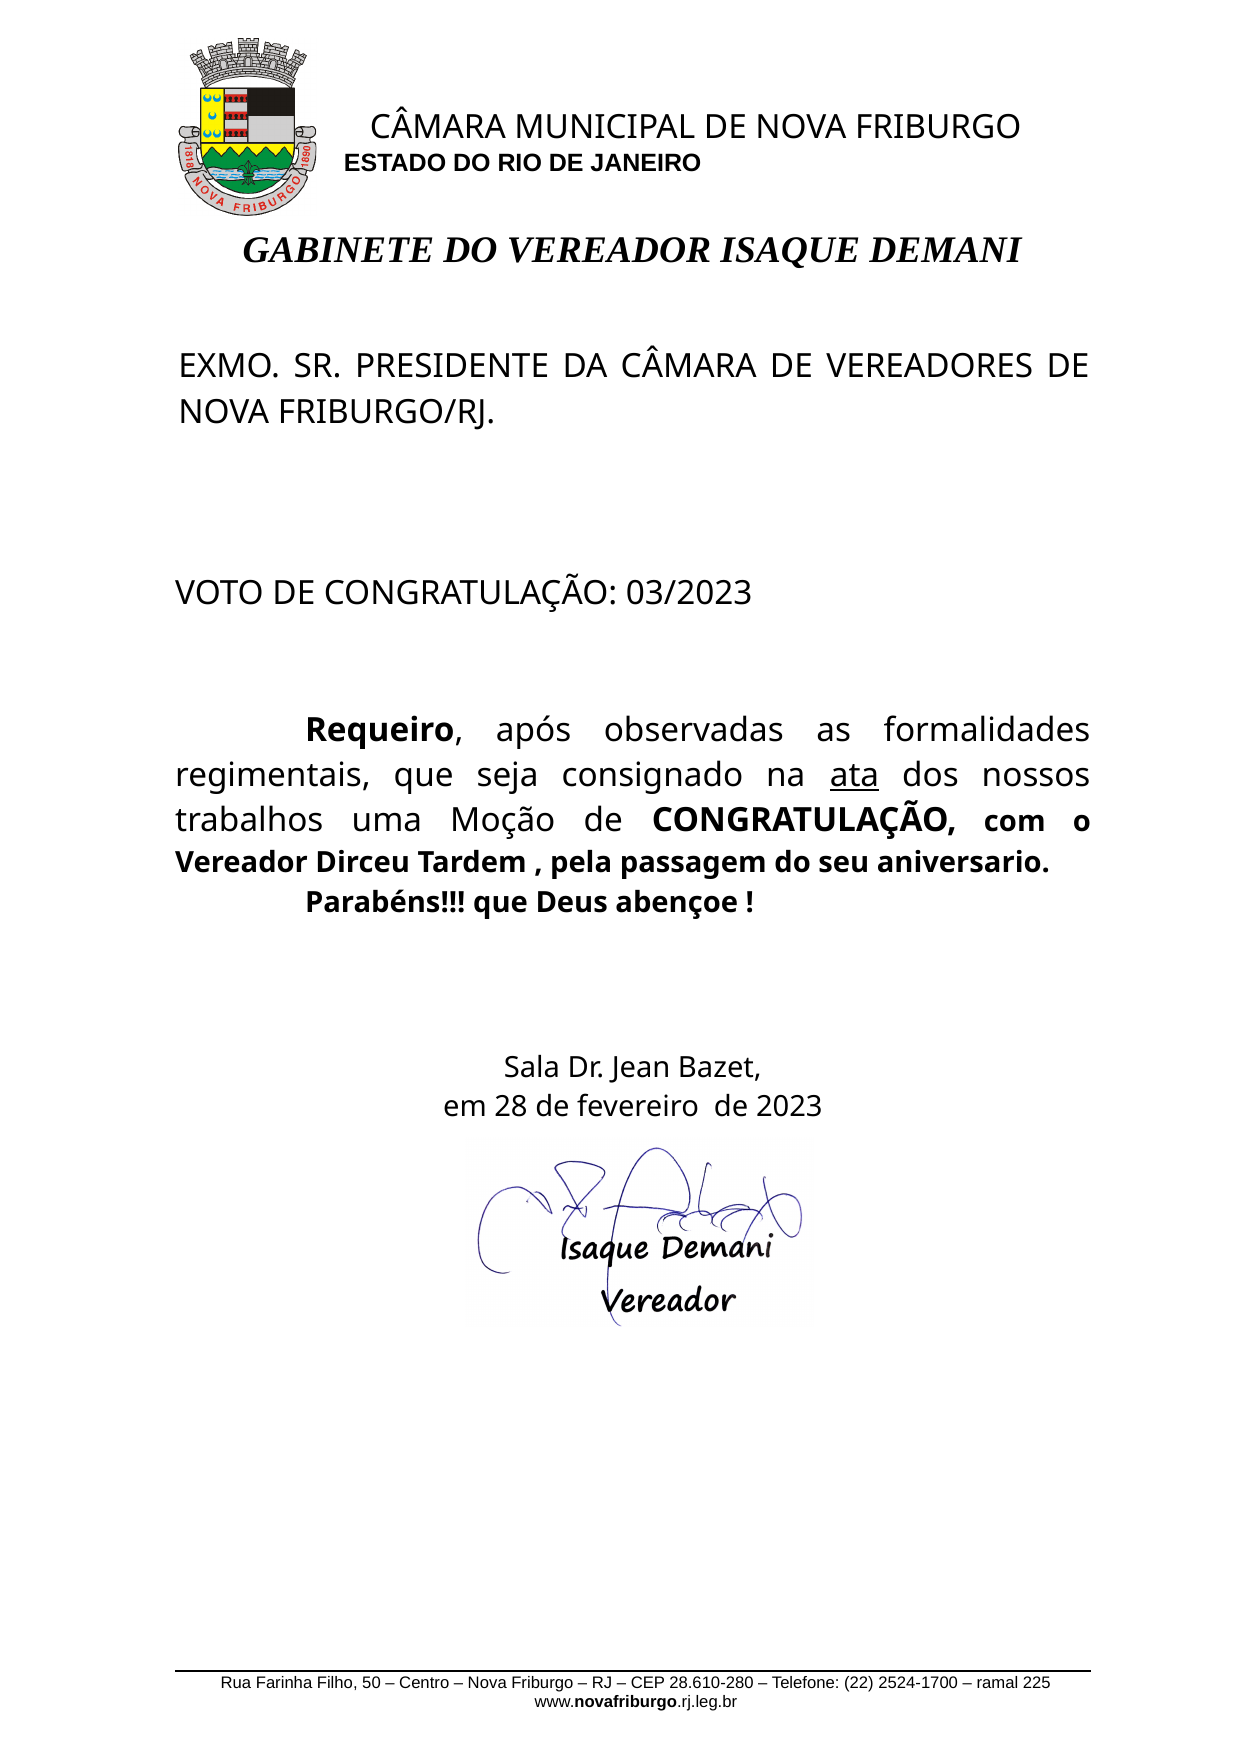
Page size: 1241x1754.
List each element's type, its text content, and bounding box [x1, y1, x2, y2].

text EXMO. SR. PRESIDENTE DA CÂMARA DE VEREADORES DE NOVA FRIBURGO/RJ. [178, 342, 1091, 433]
text GABINETE DO VEREADOR ISAQUE DEMANI [173, 227, 1091, 270]
text Requeiro, após observadas as formalidades regimentais, que seja consignado na ata dos nossos trabalhos uma Moção de CONGRATULAÇÃO, com o Vereador Dirceu Tardem , pela passagem do seu aniversario. [175, 705, 1091, 881]
text em 28 de fevereiro de 2023 [175, 1086, 1091, 1125]
text Sala Dr. Jean Bazet, [175, 1046, 1091, 1086]
text Parabéns!!! que Deus abençoe ! [175, 881, 1091, 921]
text VOTO DE CONGRATULAÇÃO: 03/2023 [175, 569, 1091, 614]
picture [464, 1137, 814, 1327]
